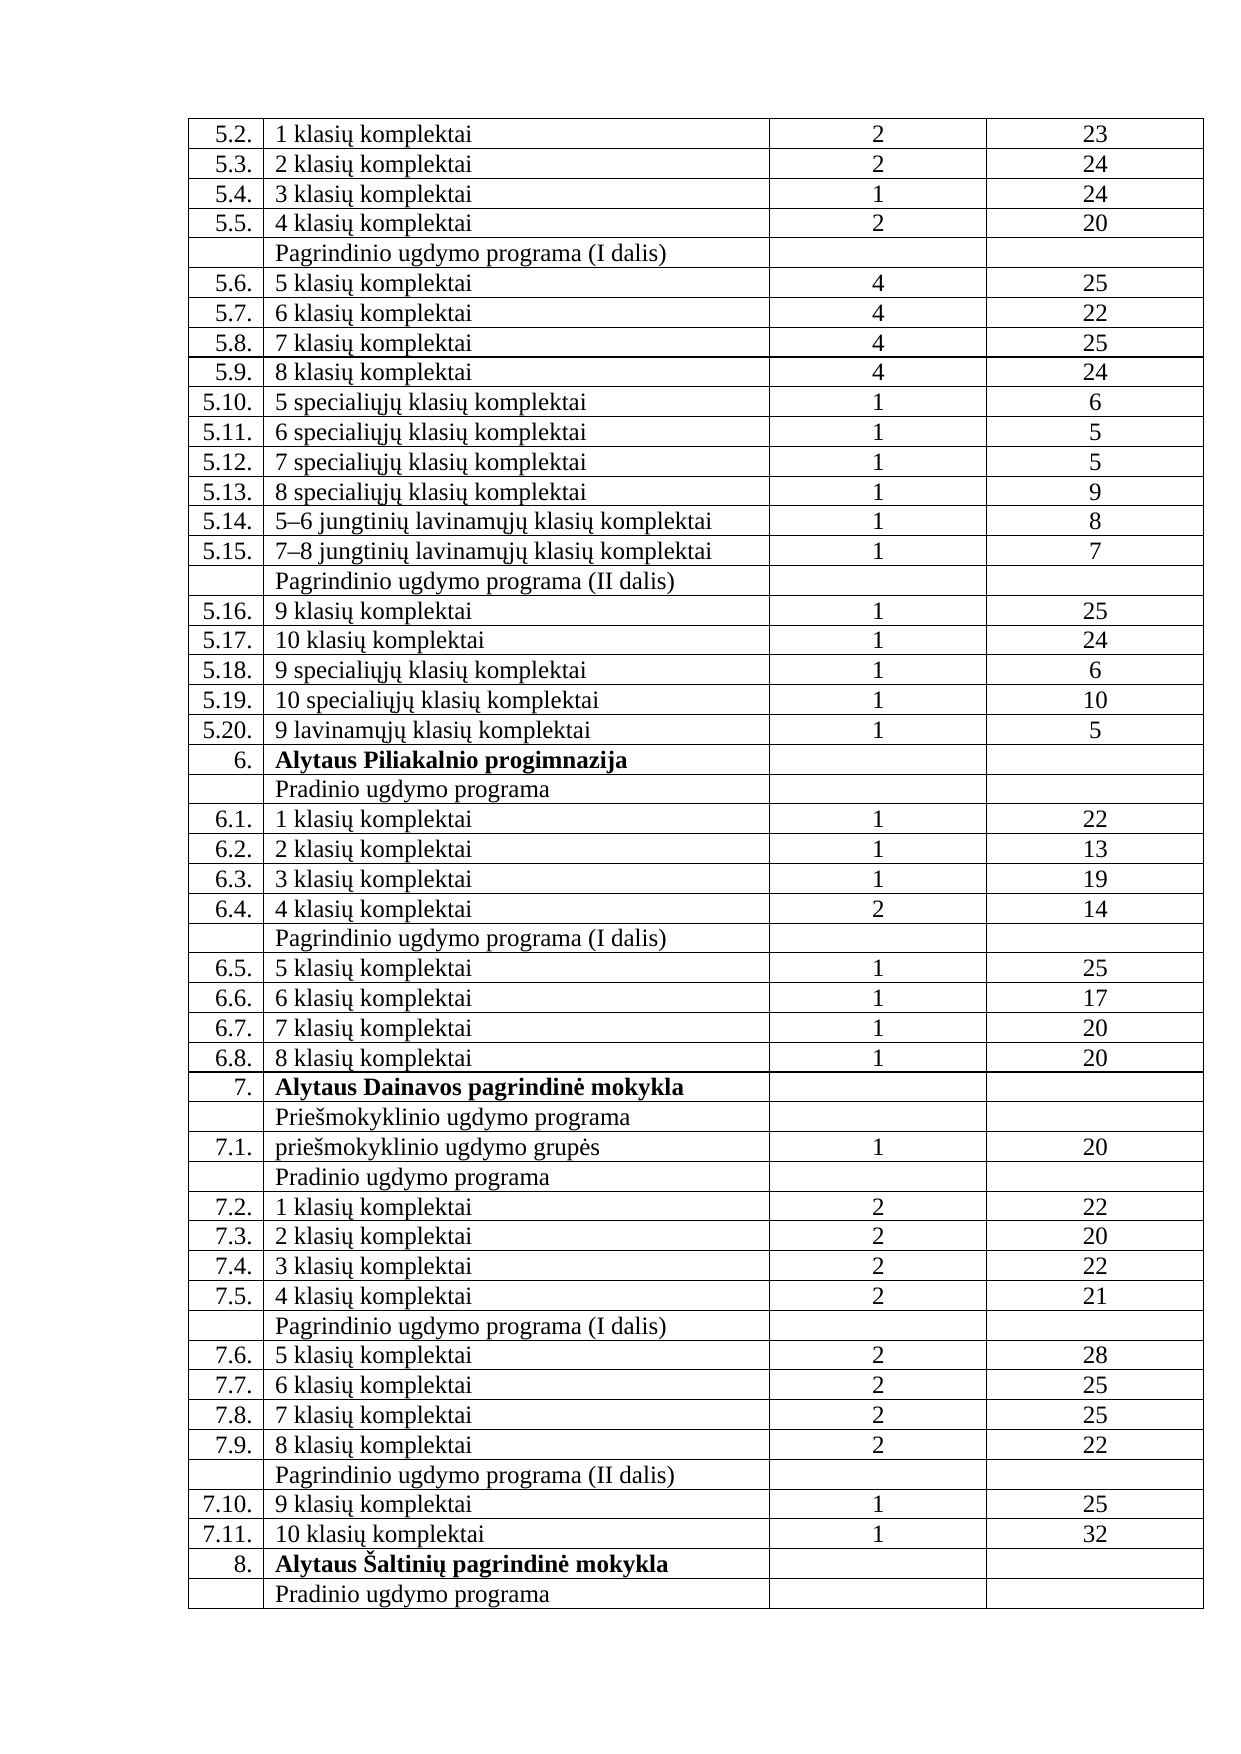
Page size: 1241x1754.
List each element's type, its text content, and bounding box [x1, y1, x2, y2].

table_cell 5 [987, 447, 1203, 476]
table_cell 5.7. [189, 298, 263, 327]
table_cell 8 klasių komplektai [264, 1043, 769, 1071]
table_cell 2 [770, 1400, 986, 1429]
table_cell 6.2. [189, 834, 263, 863]
table_cell 4 [770, 328, 986, 356]
table_cell 7.3. [189, 1221, 263, 1250]
table_cell 24 [987, 149, 1203, 178]
table_cell 8. [189, 1549, 263, 1578]
table_cell 5 klasių komplektai [264, 268, 769, 297]
table_cell Alytaus Šaltinių pagrindinė mokykla [264, 1549, 769, 1578]
table_cell 17 [987, 983, 1203, 1012]
table_cell 2 klasių komplektai [264, 834, 769, 863]
table_cell 20 [987, 1221, 1203, 1250]
table_cell 25 [987, 1370, 1203, 1399]
table_cell 32 [987, 1519, 1203, 1548]
table_cell Pagrindinio ugdymo programa (I dalis) [264, 924, 769, 952]
table_cell 1 klasių komplektai [264, 804, 769, 833]
table_cell 2 [770, 1281, 986, 1310]
table_cell 6 [987, 387, 1203, 416]
table_cell 3 klasių komplektai [264, 1251, 769, 1280]
table_cell 14 [987, 894, 1203, 922]
table_cell [189, 1579, 263, 1608]
table_cell 7 [987, 536, 1203, 565]
table_cell [987, 238, 1203, 267]
table_cell 6.6. [189, 983, 263, 1012]
table_cell [770, 775, 986, 803]
table_cell 10 specialiųjų klasių komplektai [264, 685, 769, 714]
table_cell 5.9. [189, 358, 263, 386]
table_cell 1 [770, 983, 986, 1012]
table_cell 24 [987, 179, 1203, 207]
table_cell 5.17. [189, 626, 263, 654]
table_cell 5 klasių komplektai [264, 953, 769, 982]
table_cell [987, 775, 1203, 803]
table_cell 2 [770, 1192, 986, 1220]
table_cell 6.3. [189, 864, 263, 893]
table_cell 7.8. [189, 1400, 263, 1429]
table_cell 2 [770, 1370, 986, 1399]
table_cell 3 klasių komplektai [264, 864, 769, 893]
table_cell 10 klasių komplektai [264, 626, 769, 654]
table_cell 6.4. [189, 894, 263, 922]
table_cell 25 [987, 328, 1203, 356]
table_cell 6 specialiųjų klasių komplektai [264, 417, 769, 446]
table_cell 4 klasių komplektai [264, 209, 769, 237]
table_cell 7 klasių komplektai [264, 1013, 769, 1042]
table_cell Alytaus Piliakalnio progimnazija [264, 745, 769, 773]
table_cell [189, 1102, 263, 1131]
table_cell 20 [987, 1013, 1203, 1042]
table_cell 7.2. [189, 1192, 263, 1220]
table_cell 5.3. [189, 149, 263, 178]
table_cell 13 [987, 834, 1203, 863]
table_cell [189, 566, 263, 595]
table_cell [987, 924, 1203, 952]
table_cell 9 lavinamųjų klasių komplektai [264, 715, 769, 744]
table_cell 2 [770, 1430, 986, 1459]
table_cell [189, 924, 263, 952]
table_cell 22 [987, 1251, 1203, 1280]
table_cell 7.10. [189, 1490, 263, 1518]
table_cell [987, 566, 1203, 595]
table_cell 5.20. [189, 715, 263, 744]
table_cell [770, 566, 986, 595]
table_cell Pagrindinio ugdymo programa (I dalis) [264, 1311, 769, 1339]
table_cell 6.1. [189, 804, 263, 833]
table_cell 10 klasių komplektai [264, 1519, 769, 1548]
table_cell 28 [987, 1341, 1203, 1369]
table_cell 1 klasių komplektai [264, 119, 769, 148]
table_cell 7. [189, 1073, 263, 1101]
table_cell 8 specialiųjų klasių komplektai [264, 477, 769, 505]
table_cell 2 [770, 119, 986, 148]
table_cell 2 [770, 1221, 986, 1250]
table_cell 1 [770, 447, 986, 476]
table_cell 1 [770, 626, 986, 654]
table_cell 1 [770, 179, 986, 207]
table_cell 5.4. [189, 179, 263, 207]
table_cell 1 [770, 1043, 986, 1071]
table_cell 6 [987, 655, 1203, 684]
table_cell 22 [987, 804, 1203, 833]
table_cell 8 [987, 506, 1203, 535]
table_cell 2 klasių komplektai [264, 149, 769, 178]
table_cell 6.5. [189, 953, 263, 982]
table_cell Pradinio ugdymo programa [264, 1579, 769, 1608]
table_cell 1 [770, 834, 986, 863]
table_cell 5 klasių komplektai [264, 1341, 769, 1369]
table_cell 7.1. [189, 1132, 263, 1161]
table_cell 10 [987, 685, 1203, 714]
table_cell [189, 1460, 263, 1488]
table_cell 25 [987, 1490, 1203, 1518]
table_cell Priešmokyklinio ugdymo programa [264, 1102, 769, 1131]
table_cell 3 klasių komplektai [264, 179, 769, 207]
table_cell 9 klasių komplektai [264, 1490, 769, 1518]
table_cell [770, 1311, 986, 1339]
table_cell 5–6 jungtinių lavinamųjų klasių komplektai [264, 506, 769, 535]
table_cell Alytaus Dainavos pagrindinė mokykla [264, 1073, 769, 1101]
table_cell 2 [770, 149, 986, 178]
table_cell 2 [770, 1341, 986, 1369]
table_cell 1 [770, 596, 986, 624]
table_cell [770, 1549, 986, 1578]
table_cell 7–8 jungtinių lavinamųjų klasių komplektai [264, 536, 769, 565]
table_cell 6.8. [189, 1043, 263, 1071]
table_cell [770, 745, 986, 773]
table_cell [987, 745, 1203, 773]
table_cell 7 specialiųjų klasių komplektai [264, 447, 769, 476]
table_cell [189, 238, 263, 267]
table_cell 5 [987, 715, 1203, 744]
table_cell 6 klasių komplektai [264, 983, 769, 1012]
table_cell 9 [987, 477, 1203, 505]
table_cell 25 [987, 596, 1203, 624]
table_cell 1 [770, 387, 986, 416]
table_cell 1 [770, 417, 986, 446]
table_cell 4 klasių komplektai [264, 1281, 769, 1310]
table_cell [987, 1549, 1203, 1578]
table_cell 6.7. [189, 1013, 263, 1042]
table_cell 5.6. [189, 268, 263, 297]
table_cell 7.4. [189, 1251, 263, 1280]
table_cell 9 klasių komplektai [264, 596, 769, 624]
table_cell 23 [987, 119, 1203, 148]
table_cell 22 [987, 1430, 1203, 1459]
table_cell 2 [770, 209, 986, 237]
table_cell 5.8. [189, 328, 263, 356]
table_cell [770, 238, 986, 267]
table_cell 5.13. [189, 477, 263, 505]
table_cell 24 [987, 626, 1203, 654]
table_cell 1 [770, 477, 986, 505]
table_cell 8 klasių komplektai [264, 358, 769, 386]
table_cell 8 klasių komplektai [264, 1430, 769, 1459]
table_cell 21 [987, 1281, 1203, 1310]
table_cell 1 [770, 1490, 986, 1518]
table_cell 1 [770, 1132, 986, 1161]
table_cell Pagrindinio ugdymo programa (II dalis) [264, 566, 769, 595]
table_cell 2 klasių komplektai [264, 1221, 769, 1250]
table_cell Pagrindinio ugdymo programa (I dalis) [264, 238, 769, 267]
table_cell 7.7. [189, 1370, 263, 1399]
table_cell [770, 1460, 986, 1488]
table_cell 22 [987, 298, 1203, 327]
table_cell 6 klasių komplektai [264, 298, 769, 327]
table_cell 1 [770, 506, 986, 535]
table_cell 4 [770, 358, 986, 386]
table_cell 2 [770, 1251, 986, 1280]
table_cell 2 [770, 894, 986, 922]
table_cell 20 [987, 1132, 1203, 1161]
table_cell 1 [770, 953, 986, 982]
table_cell [770, 1579, 986, 1608]
table_cell 7.9. [189, 1430, 263, 1459]
table_cell 5.15. [189, 536, 263, 565]
table_cell 6. [189, 745, 263, 773]
table_cell [770, 1073, 986, 1101]
table_cell 4 [770, 268, 986, 297]
table_cell 5.5. [189, 209, 263, 237]
table_cell [987, 1460, 1203, 1488]
table_cell [987, 1579, 1203, 1608]
table_cell 7 klasių komplektai [264, 1400, 769, 1429]
table_cell Pagrindinio ugdymo programa (II dalis) [264, 1460, 769, 1488]
table_cell [189, 1162, 263, 1191]
table_cell 5.14. [189, 506, 263, 535]
table_cell 1 [770, 536, 986, 565]
table_cell 5.10. [189, 387, 263, 416]
table_cell 1 [770, 655, 986, 684]
table_cell 7.6. [189, 1341, 263, 1369]
table_cell 6 klasių komplektai [264, 1370, 769, 1399]
table_cell 5.2. [189, 119, 263, 148]
table_cell [987, 1162, 1203, 1191]
table_cell 5.19. [189, 685, 263, 714]
table_cell 1 [770, 804, 986, 833]
table_cell 1 [770, 685, 986, 714]
table_cell 5 specialiųjų klasių komplektai [264, 387, 769, 416]
table_cell [770, 924, 986, 952]
table_cell 5.12. [189, 447, 263, 476]
table_cell 20 [987, 1043, 1203, 1071]
table_cell 1 klasių komplektai [264, 1192, 769, 1220]
table_cell 25 [987, 953, 1203, 982]
table_cell [189, 775, 263, 803]
table_cell [770, 1102, 986, 1131]
table_cell [987, 1073, 1203, 1101]
table_cell Pradinio ugdymo programa [264, 1162, 769, 1191]
table_cell 1 [770, 715, 986, 744]
table_cell 25 [987, 1400, 1203, 1429]
table_cell 25 [987, 268, 1203, 297]
table_cell 22 [987, 1192, 1203, 1220]
table_cell [189, 1311, 263, 1339]
table_cell 5.11. [189, 417, 263, 446]
table_cell 7.5. [189, 1281, 263, 1310]
table_cell 7.11. [189, 1519, 263, 1548]
table_cell 4 klasių komplektai [264, 894, 769, 922]
table_cell Pradinio ugdymo programa [264, 775, 769, 803]
table_cell 1 [770, 1519, 986, 1548]
table_cell [770, 1162, 986, 1191]
table_cell 24 [987, 358, 1203, 386]
table_cell [987, 1311, 1203, 1339]
table_cell 1 [770, 1013, 986, 1042]
table_cell 7 klasių komplektai [264, 328, 769, 356]
table_cell 20 [987, 209, 1203, 237]
table_cell 5 [987, 417, 1203, 446]
table_cell 5.18. [189, 655, 263, 684]
table_cell 5.16. [189, 596, 263, 624]
table_cell priešmokyklinio ugdymo grupės [264, 1132, 769, 1161]
table_cell 4 [770, 298, 986, 327]
table_cell 9 specialiųjų klasių komplektai [264, 655, 769, 684]
table_cell 1 [770, 864, 986, 893]
table_cell 19 [987, 864, 1203, 893]
table_cell [987, 1102, 1203, 1131]
